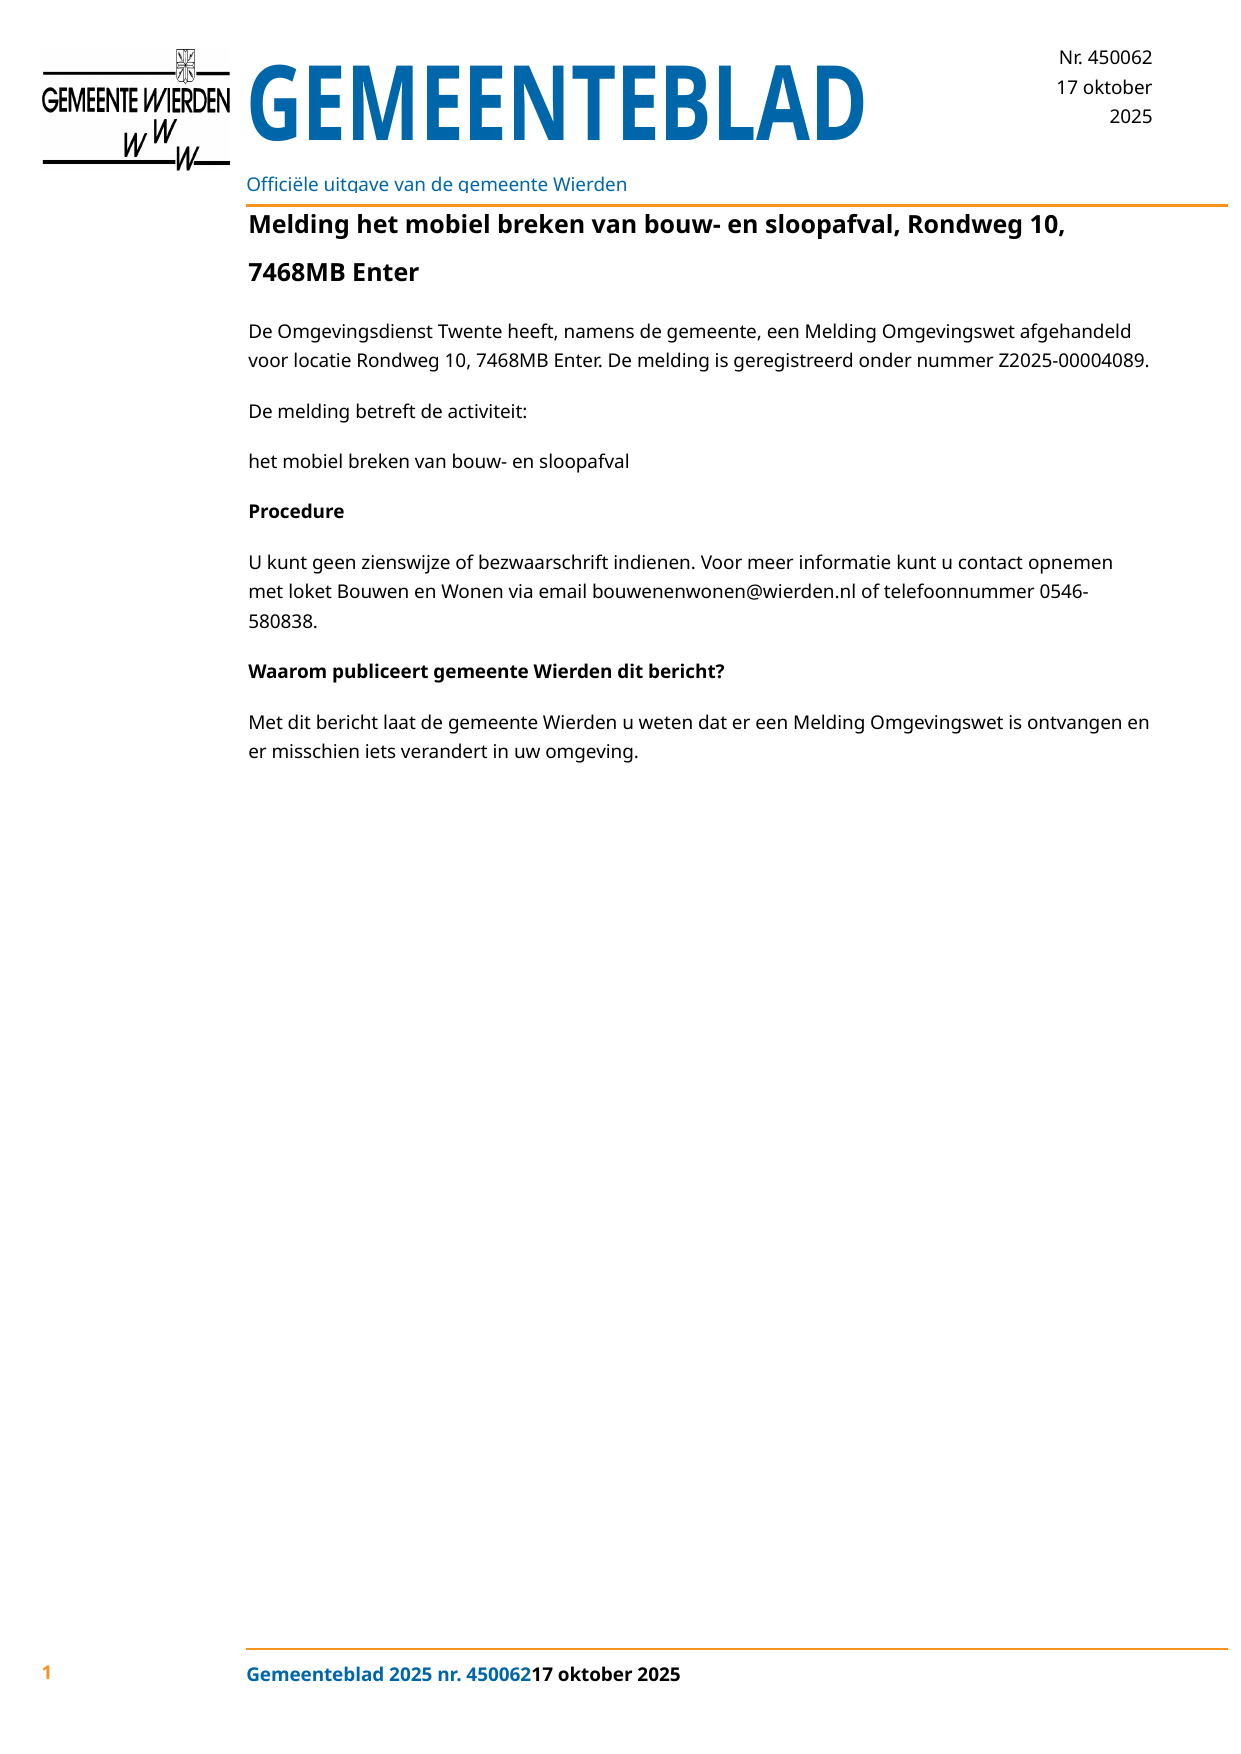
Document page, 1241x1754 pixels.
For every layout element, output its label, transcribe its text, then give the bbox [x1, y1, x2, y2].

text Waarom publiceert gemeente Wierden dit bericht? [248, 659, 1152, 684]
text U kunt geen zienswijze of bezwaarschrift indienen. Voor meer informatie kunt u contact opnemen met loket Bouwen en Wonen via email bouwenenwonen@wierden.nl of telefoonnummer 0546-580838. [248, 549, 1152, 634]
text Met dit bericht laat de gemeente Wierden u weten dat er een Melding Omgevingswet is ontvangen en er misschien iets verandert in uw omgeving. [248, 709, 1152, 764]
text Melding het mobiel breken van bouw- en sloopafval, Rondweg 10, 7468MB Enter [248, 207, 1152, 288]
picture [41, 47, 231, 172]
text Procedure [248, 499, 1152, 524]
text De Omgevingsdienst Twente heeft, namens de gemeente, een Melding Omgevingswet afgehandeld voor locatie Rondweg 10, 7468MB Enter. De melding is geregistreerd onder nummer Z2025-00004089. [248, 318, 1152, 373]
text het mobiel breken van bouw- en sloopafval [248, 448, 1152, 474]
text De melding betreft de activiteit: [248, 398, 1152, 424]
